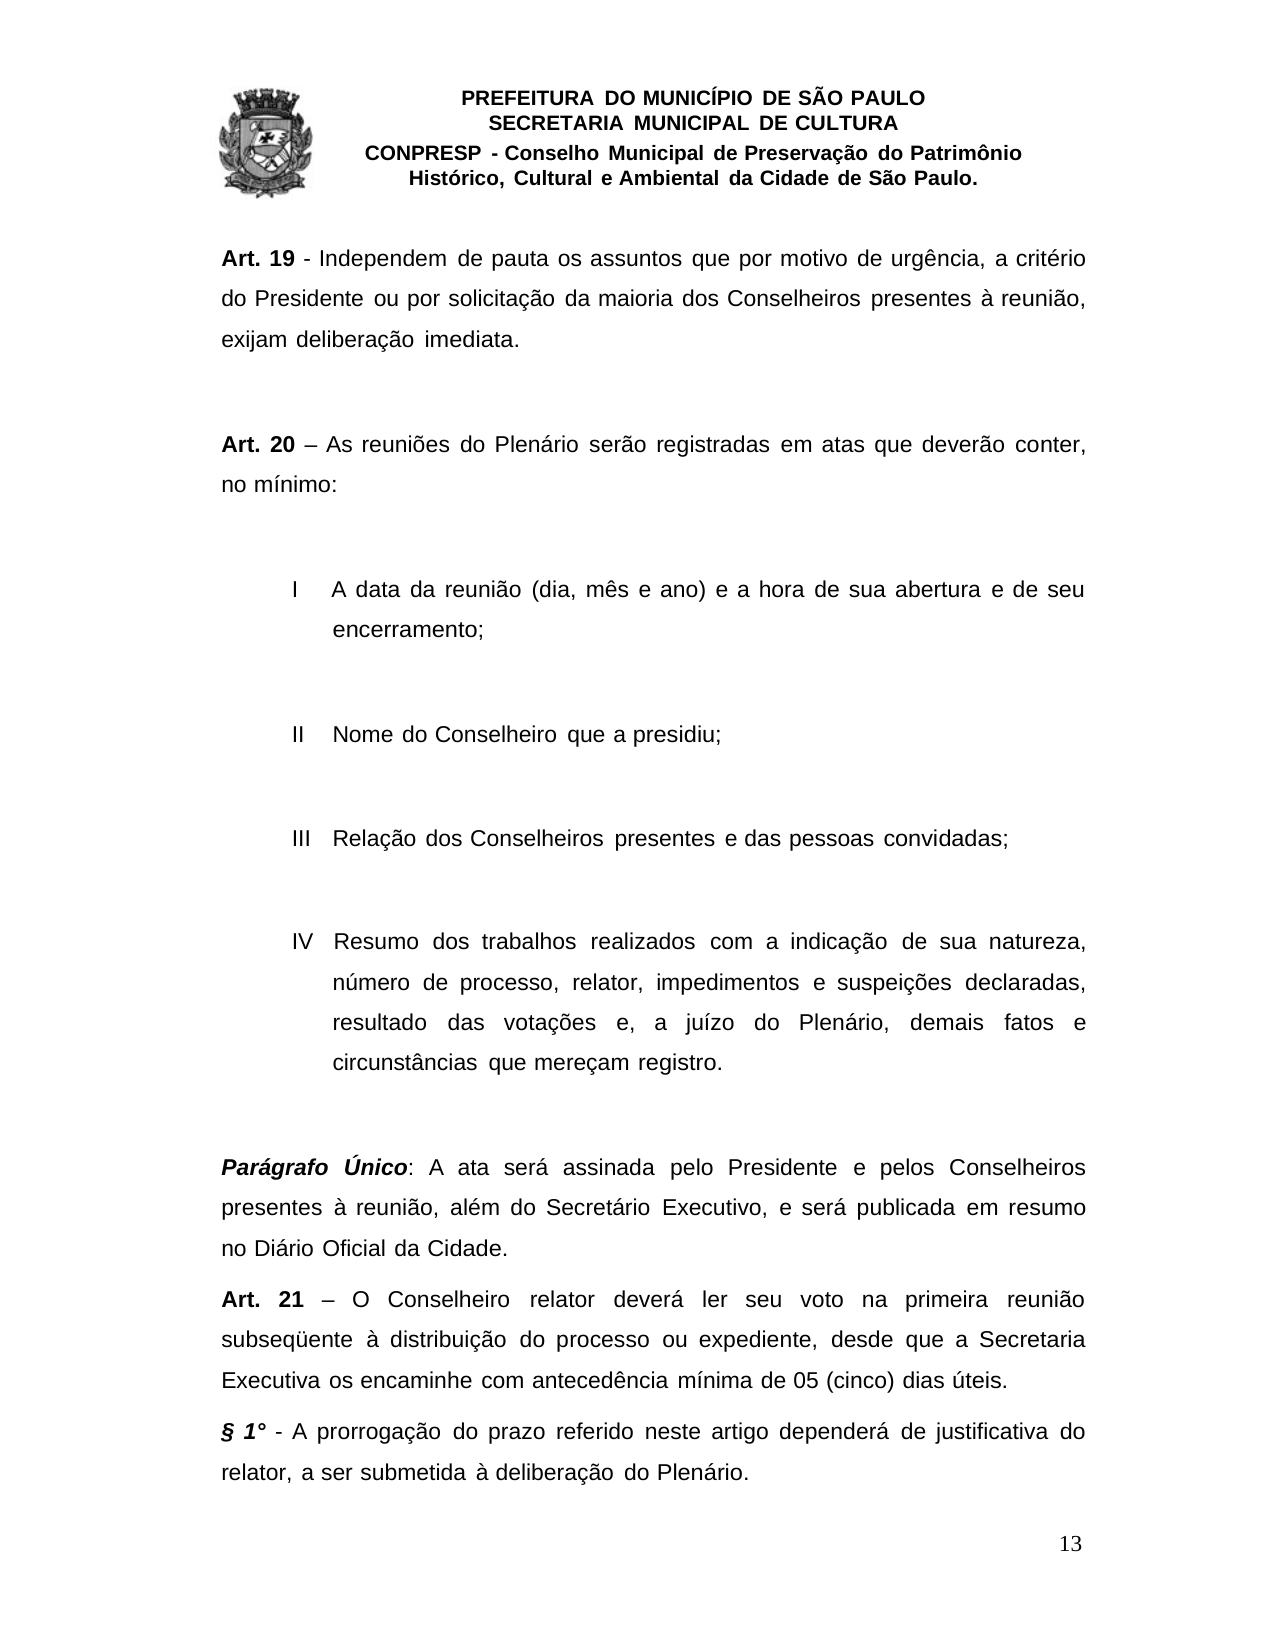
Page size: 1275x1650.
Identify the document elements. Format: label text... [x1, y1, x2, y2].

text IV Resumo dos trabalhos realizados com a indicação de sua natureza, número de processo, relator, impedimentos e suspeições declaradas, resultado das votações e, a juízo do Plenário, demais fatos e circunstâncias que mereçam registro. [292, 928, 1086, 1076]
text § 1° - A prorrogação do prazo referido neste artigo dependerá de justificativa do relator, a ser submetida à deliberação do Plenário. [221, 1418, 1086, 1485]
text Art. 20 – As reuniões do Plenário serão registradas em atas que deverão conter, no mínimo: [221, 431, 1086, 497]
text Art. 21 – O Conselheiro relator deverá ler seu voto na primeira reunião subseqüente à distribuição do processo ou expediente, desde que a Secretaria Executiva os encaminhe com antecedência mínima de 05 (cinco) dias úteis. [221, 1286, 1086, 1393]
text III Relação dos Conselheiros presentes e das pessoas convidadas; [292, 825, 1096, 851]
text II Nome do Conselheiro que a presidiu; [292, 721, 1096, 747]
text I A data da reunião (dia, mês e ano) e a hora de sua abertura e de seu encerramento; [292, 576, 1086, 642]
text Art. 19 - Independem de pauta os assuntos que por motivo de urgência, a critério do Presidente ou por solicitação da maioria dos Conselheiros presentes à reunião, exijam deliberação imediata. [221, 245, 1086, 352]
text Parágrafo Único: A ata será assinada pelo Presidente e pelos Conselheiros presentes à reunião, além do Secretário Executivo, e será publicada em resumo no Diário Oficial da Cidade. [221, 1154, 1086, 1261]
